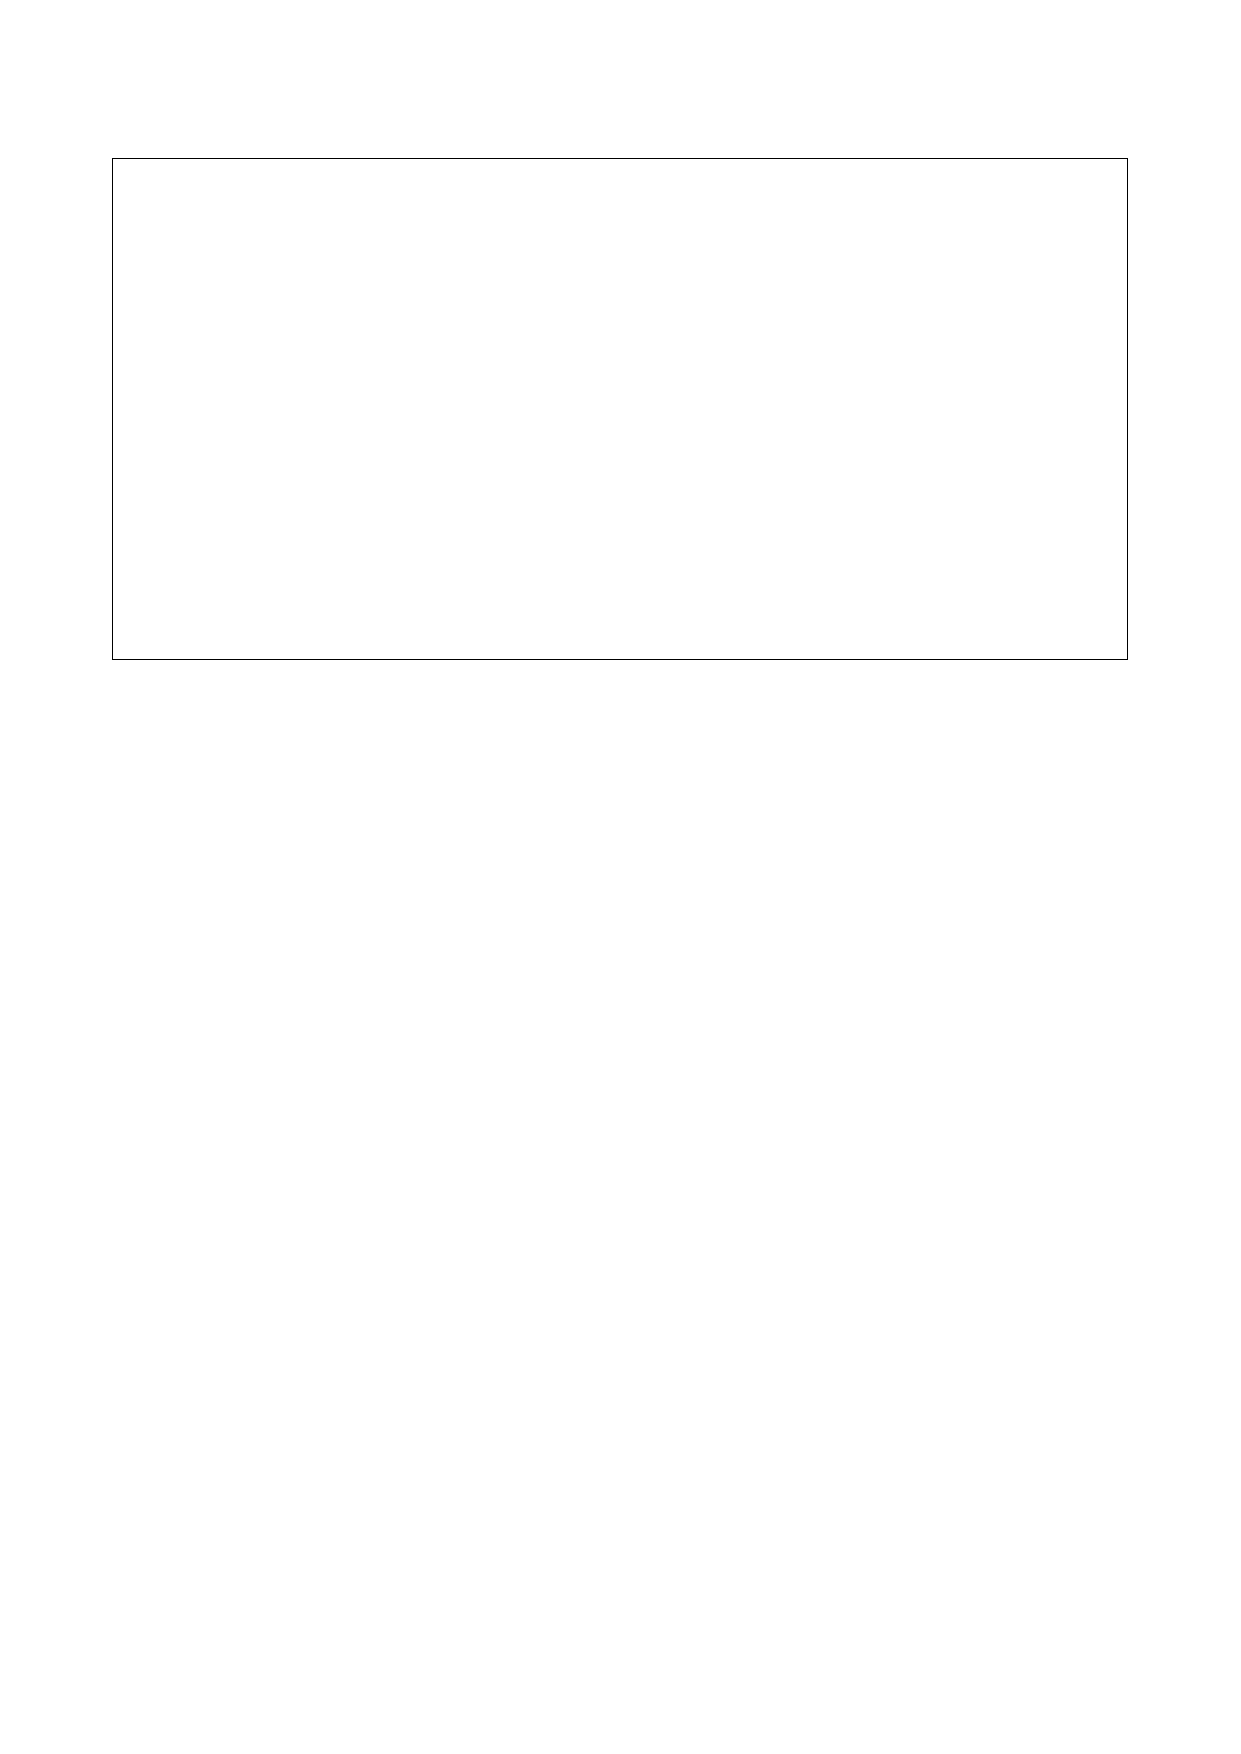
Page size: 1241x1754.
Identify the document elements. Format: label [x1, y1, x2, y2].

table_cell [113, 159, 1127, 659]
